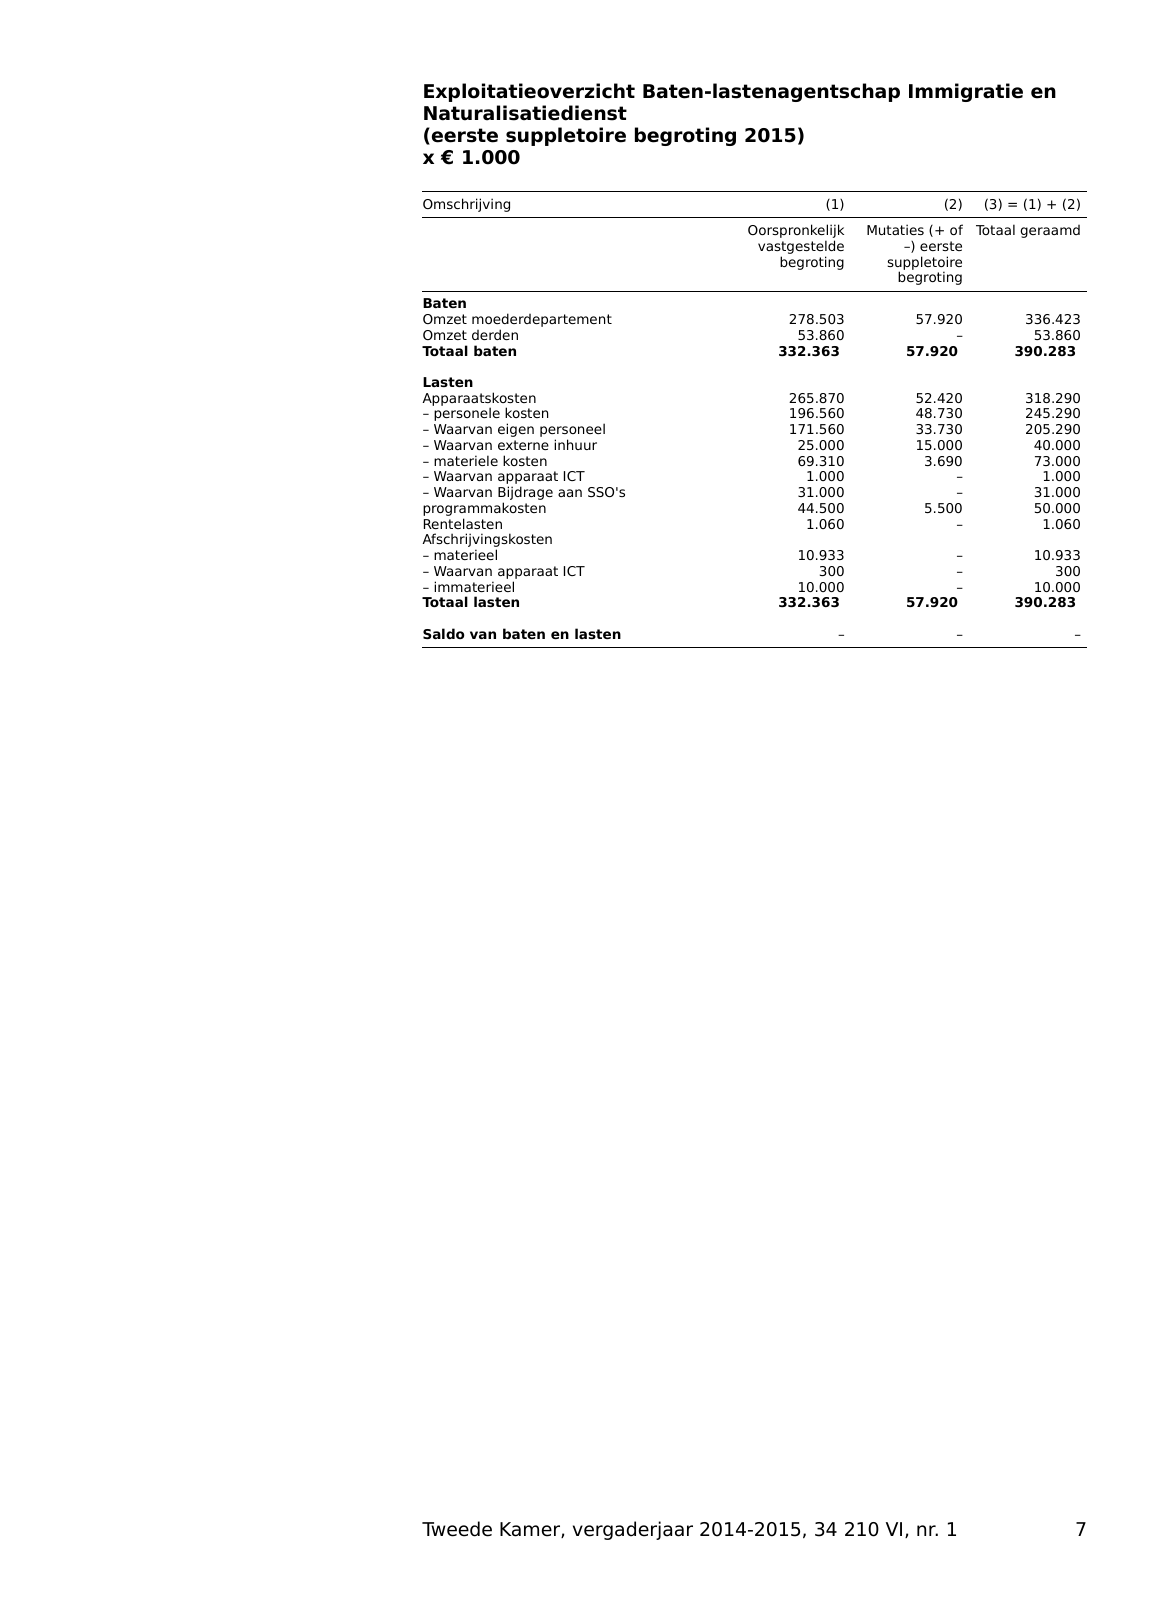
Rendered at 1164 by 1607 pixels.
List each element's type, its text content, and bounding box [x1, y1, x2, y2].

table_cell 15.000 [850, 438, 968, 453]
table_cell – [850, 328, 968, 343]
table_cell 332.363 [732, 344, 850, 359]
table_cell Rentelasten [422, 516, 732, 532]
table_cell [969, 292, 1087, 312]
table_cell 1.060 [969, 516, 1087, 532]
table_cell programmakosten [422, 501, 732, 516]
table_cell 390.283 [969, 344, 1087, 359]
text x € 1.000 [422, 147, 1087, 169]
table_cell Totaal geraamd [969, 218, 1087, 291]
table_cell [969, 375, 1087, 391]
table_cell – Waarvan Bijdrage aan SSO's [422, 485, 732, 501]
table_cell 53.860 [969, 328, 1087, 343]
table_cell Lasten [422, 375, 732, 391]
table_cell 10.000 [732, 579, 850, 595]
table_cell Totaal baten [422, 344, 732, 359]
table_cell Oorspronkelijk vastgestelde begroting [732, 218, 850, 291]
table_header (1) [732, 192, 850, 217]
table_cell Omzet derden [422, 328, 732, 343]
table_cell 205.290 [969, 422, 1087, 438]
table_cell 73.000 [969, 454, 1087, 469]
table_cell 50.000 [969, 501, 1087, 516]
table_cell 10.933 [969, 548, 1087, 564]
table_cell 53.860 [732, 328, 850, 343]
table_cell 5.500 [850, 501, 968, 516]
table_cell 69.310 [732, 454, 850, 469]
table_cell [850, 375, 968, 391]
table_cell [850, 292, 968, 312]
table_cell 278.503 [732, 312, 850, 328]
table_cell [969, 532, 1087, 548]
table_cell [732, 359, 850, 375]
table_cell 40.000 [969, 438, 1087, 453]
table_cell [422, 218, 732, 291]
text (eerste suppletoire begroting 2015) [422, 125, 1087, 147]
table_cell [422, 611, 732, 627]
table_cell Afschrijvingskosten [422, 532, 732, 548]
table_cell [732, 611, 850, 627]
table_cell – Waarvan externe inhuur [422, 438, 732, 453]
table_cell 57.920 [850, 344, 968, 359]
table_cell Totaal lasten [422, 595, 732, 611]
table_header (2) [850, 192, 968, 217]
table_cell 3.690 [850, 454, 968, 469]
table_cell 332.363 [732, 595, 850, 611]
table_cell – materieel [422, 548, 732, 564]
table_cell [969, 359, 1087, 375]
table_cell – immaterieel [422, 579, 732, 595]
table_cell 265.870 [732, 391, 850, 406]
table_cell 31.000 [732, 485, 850, 501]
table_cell 52.420 [850, 391, 968, 406]
table_cell 300 [969, 564, 1087, 579]
table_cell 1.000 [969, 469, 1087, 485]
table_cell [422, 359, 732, 375]
table_cell 171.560 [732, 422, 850, 438]
table_cell 390.283 [969, 595, 1087, 611]
table_cell – [850, 469, 968, 485]
table_cell – [850, 548, 968, 564]
table_cell – Waarvan apparaat ICT [422, 564, 732, 579]
text Exploitatieoverzicht Baten-lastenagentschap Immigratie en Naturalisatiedienst [422, 81, 1087, 125]
table_cell – [969, 627, 1087, 647]
table_cell 25.000 [732, 438, 850, 453]
table_cell – [850, 485, 968, 501]
table_cell Baten [422, 292, 732, 312]
table_cell [969, 611, 1087, 627]
table_header (3) = (1) + (2) [969, 192, 1087, 217]
table_cell – [850, 579, 968, 595]
table_cell 48.730 [850, 406, 968, 422]
table_cell 318.290 [969, 391, 1087, 406]
table_cell 57.920 [850, 312, 968, 328]
table_cell Apparaatskosten [422, 391, 732, 406]
table_cell – [850, 627, 968, 647]
table_cell 1.060 [732, 516, 850, 532]
table_cell – Waarvan apparaat ICT [422, 469, 732, 485]
table_cell Saldo van baten en lasten [422, 627, 732, 647]
table_cell [850, 359, 968, 375]
table_header Omschrijving [422, 192, 732, 217]
table_cell [732, 532, 850, 548]
table_cell [732, 292, 850, 312]
table_cell – materiele kosten [422, 454, 732, 469]
table_cell 1.000 [732, 469, 850, 485]
table_cell 57.920 [850, 595, 968, 611]
table_cell [732, 375, 850, 391]
table_cell 10.000 [969, 579, 1087, 595]
table_cell – [850, 564, 968, 579]
table_cell 10.933 [732, 548, 850, 564]
table_cell 31.000 [969, 485, 1087, 501]
table_cell 245.290 [969, 406, 1087, 422]
table_cell [850, 611, 968, 627]
table_cell Omzet moederdepartement [422, 312, 732, 328]
table_cell 196.560 [732, 406, 850, 422]
table_cell – personele kosten [422, 406, 732, 422]
table_cell 300 [732, 564, 850, 579]
table_cell 336.423 [969, 312, 1087, 328]
table_cell – [732, 627, 850, 647]
table_cell [850, 532, 968, 548]
table_cell 33.730 [850, 422, 968, 438]
table_cell – [850, 516, 968, 532]
table_cell Mutaties (+ of –) eerste suppletoire begroting [850, 218, 968, 291]
table_cell 44.500 [732, 501, 850, 516]
table_cell – Waarvan eigen personeel [422, 422, 732, 438]
